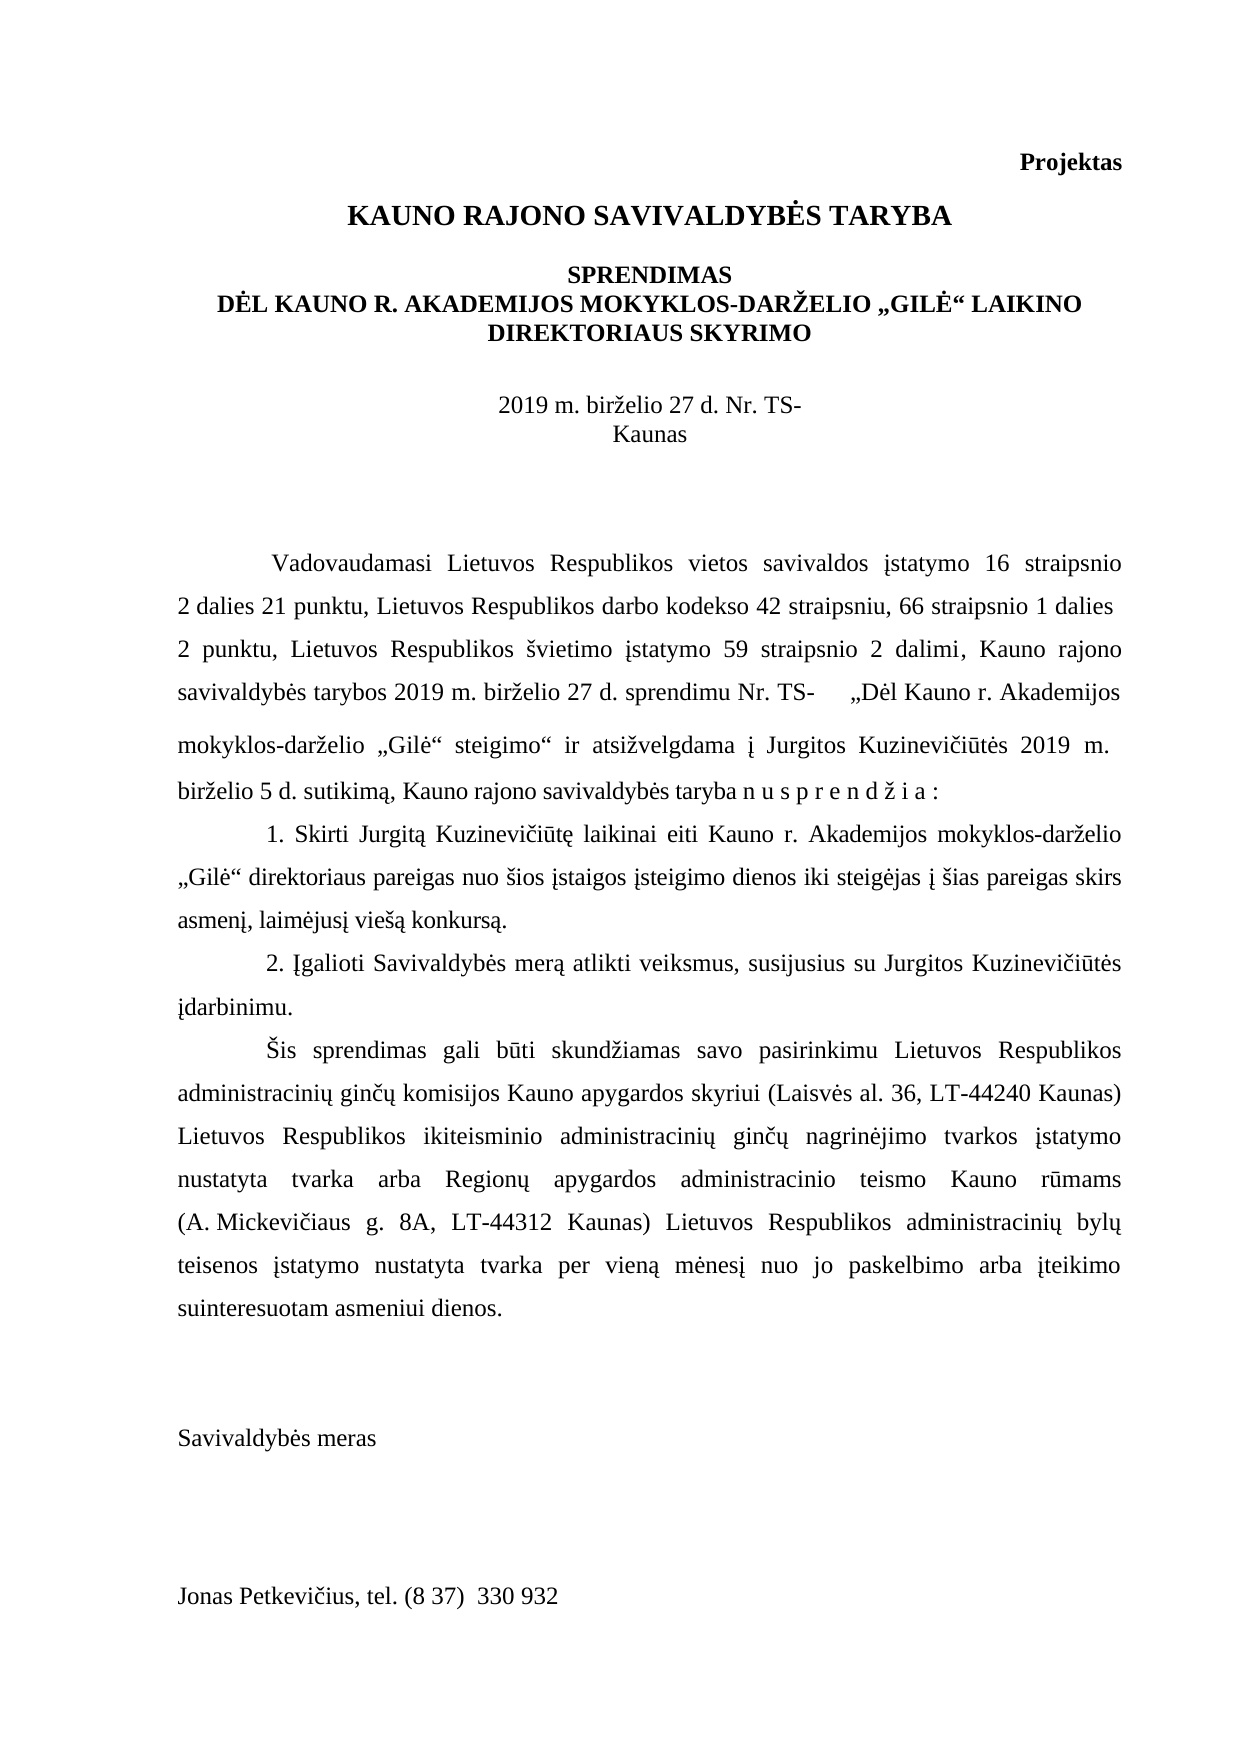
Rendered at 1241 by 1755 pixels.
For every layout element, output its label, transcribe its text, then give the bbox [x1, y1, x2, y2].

text Vadovaudamasi Lietuvos Respublikos vietos savivaldos įstatymo 16 straipsnio 2 dalies 21 punktu, Lietuvos Respublikos darbo kodekso 42 straipsniu, 66 straipsnio 1 dalies 2 punktu, Lietuvos Respublikos švietimo įstatymo 59 straipsnio 2 dalimi, Kauno rajono savivaldybės tarybos 2019 m. birželio 27 d. sprendimu Nr. TS- „Dėl Kauno r. Akademijos mokyklos-darželio „Gilė“ steigimo“ ir atsižvelgdama į Jurgitos Kuzinevičiūtės 2019 m. birželio 5 d. sutikimą, Kauno rajono savivaldybės taryba nusprendžia: [177, 548, 1122, 805]
text Šis sprendimas gali būti skundžiamas savo pasirinkimu Lietuvos Respublikos administracinių ginčų komisijos Kauno apygardos skyriui (Laisvės al. 36, LT-44240 Kaunas) Lietuvos Respublikos ikiteisminio administracinių ginčų nagrinėjimo tvarkos įstatymo nustatyta tvarka arba Regionų apygardos administracinio teismo Kauno rūmams (A. Mickevičiaus g. 8A, LT-44312 Kaunas) Lietuvos Respublikos administracinių bylų teisenos įstatymo nustatyta tvarka per vieną mėnesį nuo jo paskelbimo arba įteikimo suinteresuotam asmeniui dienos. [177, 1035, 1122, 1322]
text Jonas Petkevičius, tel. (8 37) 330 932 [177, 1581, 1122, 1610]
text DĖL KAUNO R. AKADEMIJOS MOKYKLOS-DARŽELIO „GILĖ“ LAIKINO DIREKTORIAUS SKYRIMO [177, 289, 1122, 347]
text 1. Skirti Jurgitą Kuzinevičiūtę laikinai eiti Kauno r. Akademijos mokyklos-darželio „Gilė“ direktoriaus pareigas nuo šios įstaigos įsteigimo dienos iki steigėjas į šias pareigas skirs asmenį, laimėjusį viešą konkursą. [177, 819, 1122, 934]
text 2019 m. birželio 27 d. Nr. TS- [177, 390, 1122, 419]
text Projektas [177, 147, 1122, 176]
text KAUNO RAJONO SAVIVALDYBĖS TARYBA [177, 198, 1122, 232]
text SPRENDIMAS [177, 261, 1122, 289]
text 2. Įgalioti Savivaldybės merą atlikti veiksmus, susijusius su Jurgitos Kuzinevičiūtės įdarbinimu. [177, 948, 1122, 1020]
text Savivaldybės meras [177, 1423, 1122, 1452]
text Kaunas [177, 419, 1122, 447]
